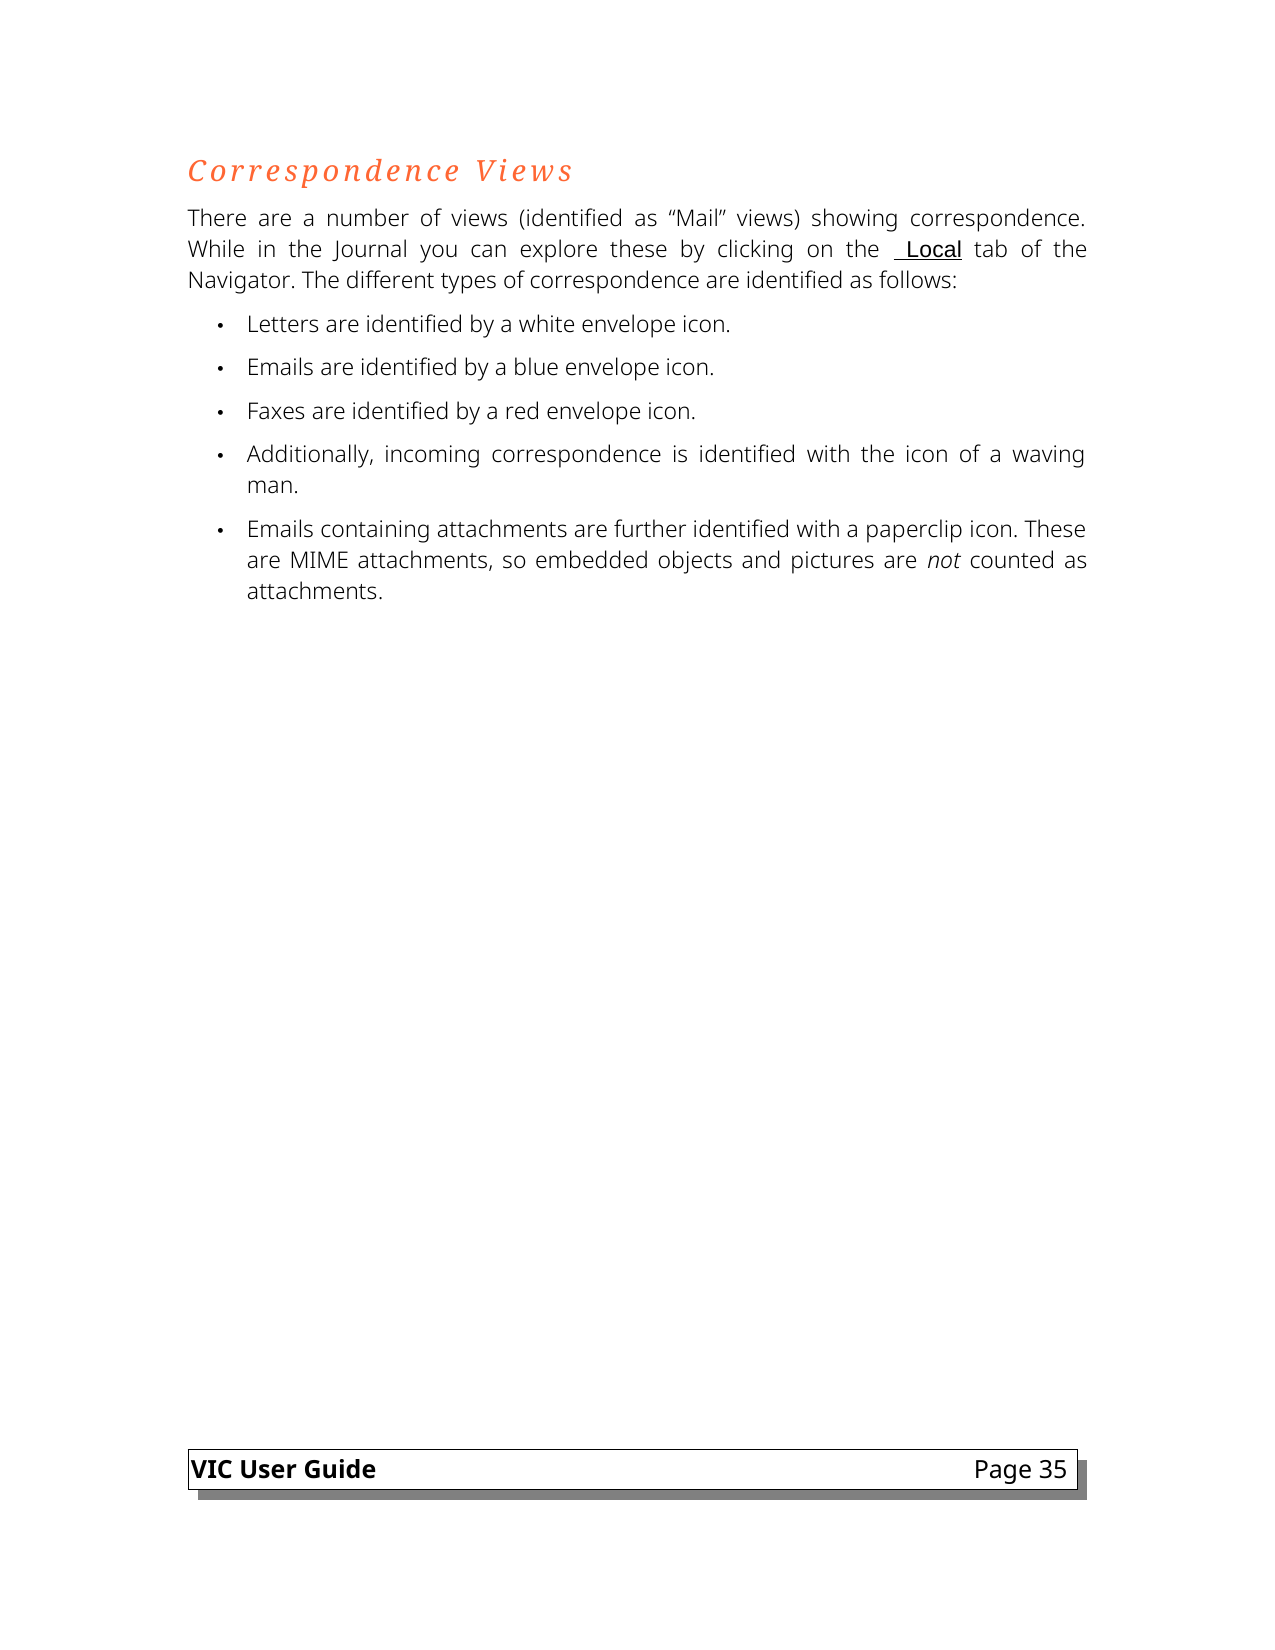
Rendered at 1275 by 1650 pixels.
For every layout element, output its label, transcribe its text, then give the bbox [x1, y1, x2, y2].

subtitle Correspondence Views [187, 150, 1087, 189]
list Faxes are identified by a red envelope icon. [217, 395, 1087, 426]
text There are a number of views (identified as “Mail” views) showing correspondence. While in the Journal you can explore these by clicking on the Local tab of the Navigator. The different types of correspondence are identified as follows: [187, 202, 1087, 295]
list Additionally, incoming correspondence is identified with the icon of a waving man. [217, 438, 1087, 500]
list Letters are identified by a white envelope icon. [217, 308, 1087, 339]
list Emails containing attachments are further identified with a paperclip icon. These are MIME attachments, so embedded objects and pictures are not counted as attachments. [217, 513, 1087, 606]
list Emails are identified by a blue envelope icon. [217, 351, 1087, 382]
